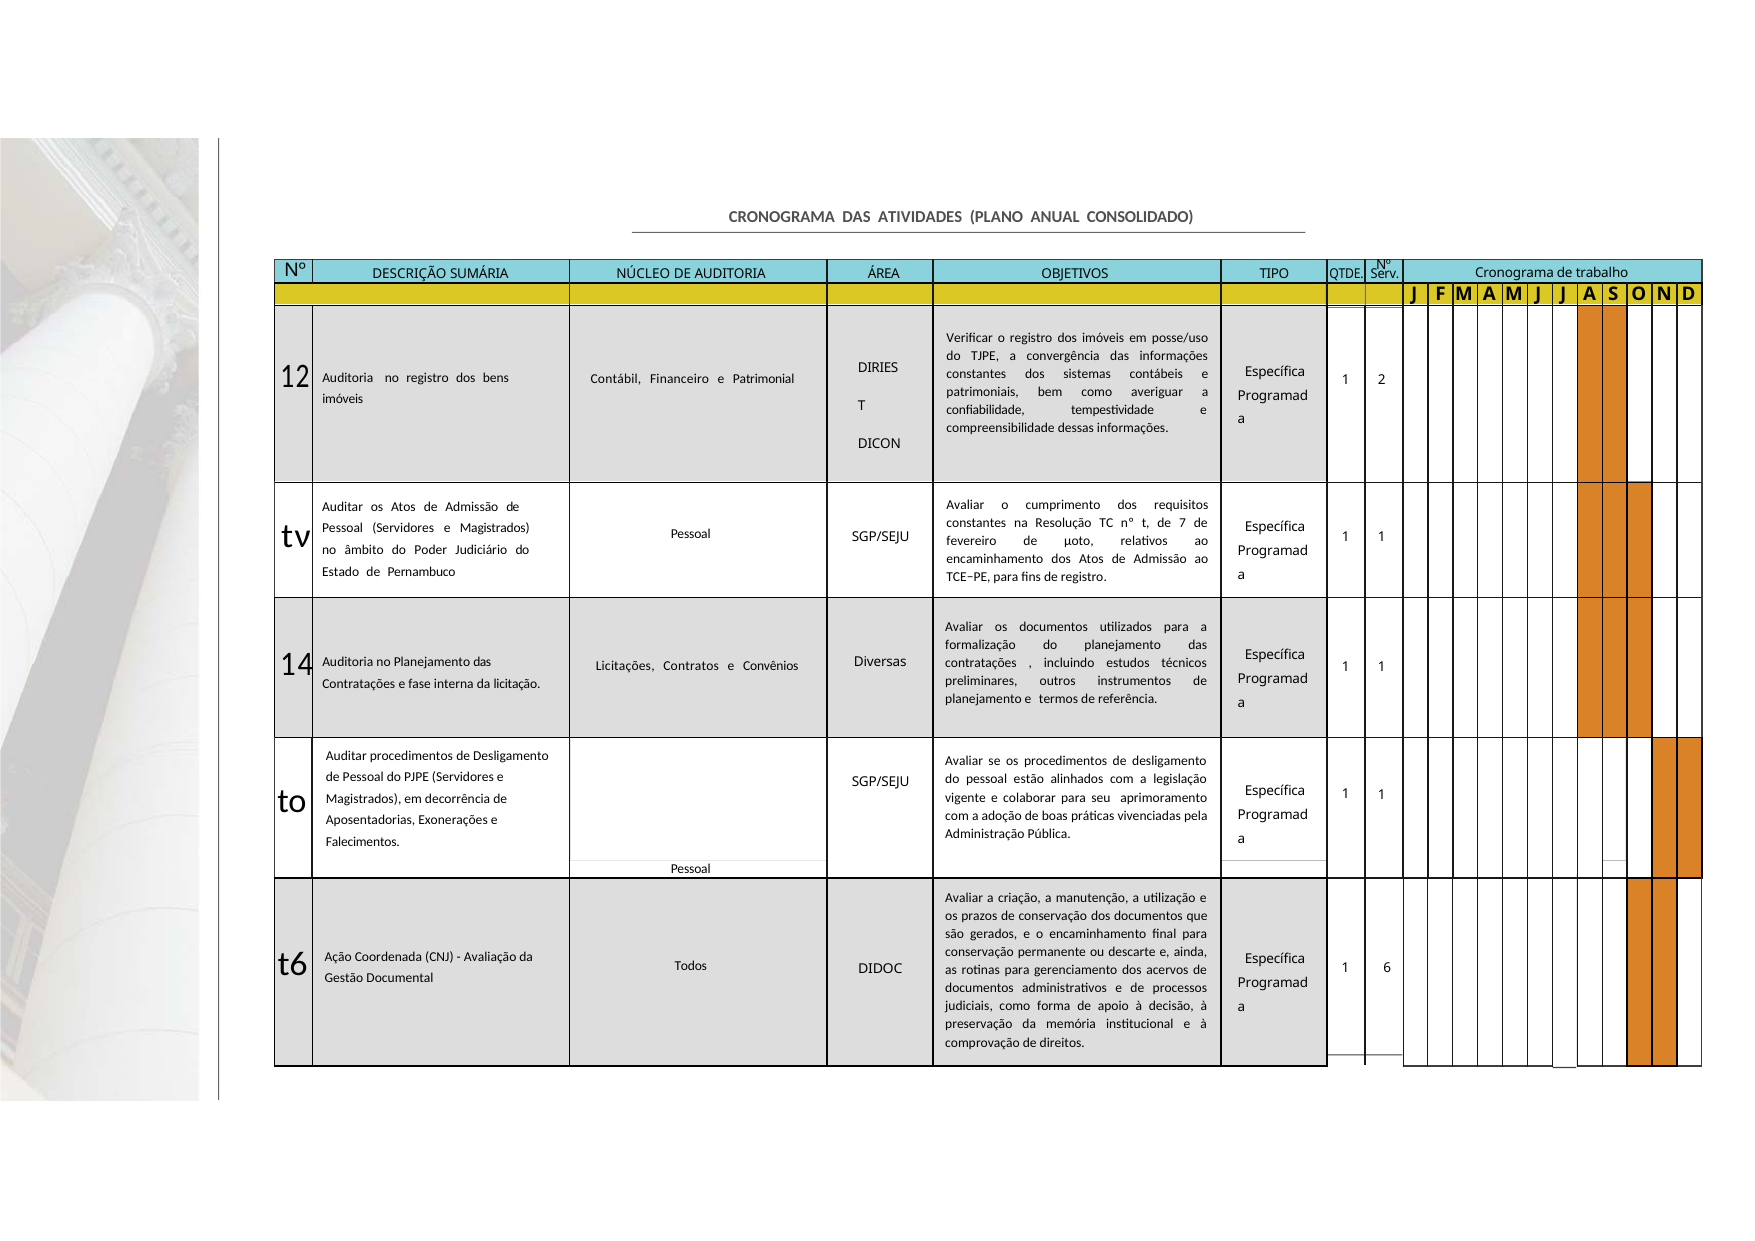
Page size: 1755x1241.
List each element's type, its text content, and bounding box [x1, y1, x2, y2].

table_cell J [1528, 284, 1552, 304]
table_cell DIRIEST DICON [828, 306, 932, 481]
table_cell [1429, 598, 1452, 737]
table_cell 2 [1366, 308, 1402, 481]
table_cell [1578, 306, 1602, 481]
table_cell [1603, 861, 1626, 877]
table_cell [1503, 483, 1527, 597]
table_cell [1429, 483, 1452, 597]
table_cell [1453, 879, 1477, 1065]
table_cell [1603, 598, 1626, 737]
table_header Nº [275, 260, 312, 282]
table_cell O [1628, 284, 1651, 304]
table_cell Específica Programada [1222, 598, 1326, 737]
table_cell [828, 284, 932, 304]
table_cell [1653, 879, 1676, 1065]
table_cell [1628, 598, 1651, 737]
table_cell [1478, 598, 1502, 737]
table_cell SGP/SEJU [828, 483, 932, 597]
table_cell Auditoria no Planejamento das Contratações e fase interna da licitação. [313, 598, 569, 737]
table_cell [1553, 483, 1577, 597]
table_cell 12 [275, 306, 312, 481]
table_cell Avaliar a criação, a manutenção, a utilização e os prazos de conservação dos documentos que são gerados, e o encaminhamento final para conservação permanente ou descarte e, ainda, as rotinas para gerenciamento dos acervos de documentos administrativos e de processos judiciais, como forma de apoio à decisão, à preservação da memória institucional e à comprovação de direitos. [934, 879, 1220, 1065]
table_cell [1503, 306, 1527, 481]
table_cell [1429, 306, 1452, 481]
table_cell Auditoria no registro dos bens imóveis [313, 306, 569, 481]
table_cell [1678, 483, 1701, 597]
table_cell Específica Programada [1222, 483, 1326, 597]
table_header DESCRIÇÃO SUMÁRIA [313, 260, 569, 282]
table_cell [1678, 306, 1701, 481]
table_cell [1653, 598, 1676, 737]
table_cell DIDOC [828, 879, 932, 1065]
table_cell [1653, 306, 1676, 481]
table_cell [275, 284, 569, 304]
table_cell Verificar o registro dos imóveis em posse/uso do TJPE, a convergência das informações constantes dos sistemas contábeis e patrimoniais, bem como averiguar a confiabilidade, tempestividade e compreensibilidade dessas informações. [934, 306, 1220, 481]
table_cell [571, 738, 826, 860]
table_cell [1404, 879, 1427, 1065]
table_cell [1503, 738, 1527, 877]
table_cell [1404, 483, 1427, 597]
table_cell 1 [1366, 738, 1402, 877]
table_cell Auditar os Atos de Admissão de Pessoal (Servidores e Magistrados) no âmbito do Poder Judiciário do Estado de Pernambuco [313, 483, 569, 597]
table_cell [1478, 306, 1502, 481]
table_cell Ação Coordenada (CNJ) - Avaliação da Gestão Documental [313, 879, 569, 1065]
table_cell [1503, 879, 1527, 1065]
table_cell S [1603, 284, 1626, 304]
table_cell 1 [1366, 598, 1402, 737]
table_cell D [1678, 284, 1701, 304]
table_cell tν [275, 483, 312, 597]
table_cell [1454, 306, 1477, 481]
table_cell 1 [1328, 483, 1364, 597]
table_cell [1603, 879, 1626, 1065]
table_cell [1528, 598, 1552, 737]
table_cell [1603, 306, 1626, 481]
table_cell [1366, 284, 1402, 304]
table_cell [1454, 738, 1477, 877]
table_cell F [1429, 284, 1452, 304]
table_header NÚCLEO DE AUDITORIA [570, 260, 826, 282]
table_cell [570, 284, 826, 304]
table_cell A [1478, 284, 1502, 304]
table_cell [1678, 598, 1701, 737]
table_cell Licitações, Contratos e Convênios [570, 598, 826, 737]
table_cell Avaliar o cumprimento dos requisitos constantes na Resolução TC nº t, de 7 de fevereiro de μotο, relativos ao encaminhamento dos Atos de Admissão ao TCE−PE, para fins de registro. [934, 483, 1220, 597]
table_cell [1222, 284, 1325, 304]
table_cell 6 [1366, 879, 1403, 1054]
table_cell [1603, 738, 1625, 860]
table_cell [1628, 306, 1651, 481]
table_cell [1328, 284, 1364, 304]
table_cell Específica Programada [1222, 306, 1326, 481]
table_cell [1404, 598, 1427, 737]
table_cell Avaliar os documentos utilizados para a formalização do planejamento das contratações , incluindo estudos técnicos preliminares, outros instrumentos de planejamento e termos de referência. [934, 598, 1220, 737]
table_cell [1454, 598, 1477, 737]
table_header TIPO [1222, 260, 1326, 282]
table_cell [1454, 483, 1477, 597]
table_cell [1553, 738, 1577, 877]
table_cell [1429, 738, 1452, 877]
table_cell [1628, 738, 1651, 877]
table_cell Específica Programada [1222, 879, 1326, 1065]
table_cell [1653, 738, 1676, 877]
table_cell [1578, 598, 1602, 737]
table_cell 1 [1366, 483, 1402, 597]
table_cell tο [275, 738, 311, 877]
table_cell [1578, 738, 1602, 877]
table_header Cronograma de trabalho [1404, 260, 1701, 282]
table_cell [1478, 879, 1502, 1065]
table_header QTDE. [1328, 260, 1364, 282]
table_cell 1 [1328, 738, 1364, 877]
table_header Nº Serv. [1366, 260, 1402, 282]
table_cell Diversas [828, 598, 932, 737]
table_cell Pessoal [570, 861, 826, 877]
table_cell [934, 284, 1220, 304]
table_cell 1 [1328, 598, 1364, 737]
table_cell t6 [275, 879, 312, 1065]
table_cell [1428, 879, 1452, 1065]
table_cell [1678, 738, 1701, 877]
table_cell [1578, 483, 1602, 597]
table_cell Todos [570, 879, 826, 1065]
table_cell J [1404, 284, 1427, 304]
table_cell [1222, 861, 1326, 877]
table_cell [1366, 1056, 1403, 1065]
table_cell SGP/SEJU [828, 738, 932, 877]
table_cell [1653, 483, 1676, 597]
table_cell [1404, 306, 1427, 481]
table_cell N [1653, 284, 1676, 304]
table_cell J [1553, 284, 1577, 304]
table_cell [1603, 483, 1626, 597]
table_cell [1578, 879, 1602, 1065]
table_cell [1678, 879, 1701, 1065]
table_cell [1478, 483, 1502, 597]
table_cell Específica Programada [1222, 738, 1326, 860]
table_cell Avaliar se os procedimentos de desligamento do pessoal estão alinhados com a legislação vigente e colaborar para seu aprimoramento com a adoção de boas práticas vivenciadas pela Administração Pública. [934, 738, 1220, 877]
table_cell [1628, 483, 1651, 597]
table_cell [1553, 598, 1577, 737]
table_cell M [1454, 284, 1477, 304]
table_header ÁREA [828, 260, 932, 282]
table_cell 1 [1328, 308, 1364, 481]
table_cell [1478, 738, 1502, 877]
table_cell [1528, 879, 1552, 1065]
table_cell [1328, 1056, 1364, 1065]
table_cell [1553, 306, 1577, 481]
table_cell [1628, 879, 1651, 1065]
table_cell 1 [1328, 879, 1364, 1054]
table_cell [1404, 738, 1427, 877]
table_cell 14 [275, 598, 312, 737]
table_cell [1528, 738, 1552, 877]
table_cell [1503, 598, 1527, 737]
table_cell [1553, 879, 1576, 1065]
table_header OBJETIVOS [934, 260, 1220, 282]
table_cell Auditar procedimentos de Desligamento de Pessoal do PJPE (Servidores e Magistrados), em decorrência de Aposentadorias, Exonerações e Falecimentos. [313, 738, 569, 877]
table_cell A [1578, 284, 1602, 304]
table_cell [1528, 483, 1552, 597]
table_cell Contábil, Financeiro e Patrimonial [570, 306, 826, 481]
text CRONOGRAMA DAS ATIVIDADES (PLANO ANUAL CONSOLIDADO) [728, 206, 1714, 226]
table_cell [1528, 306, 1552, 481]
table_cell M [1503, 284, 1527, 304]
table_cell Pessoal [570, 483, 826, 597]
